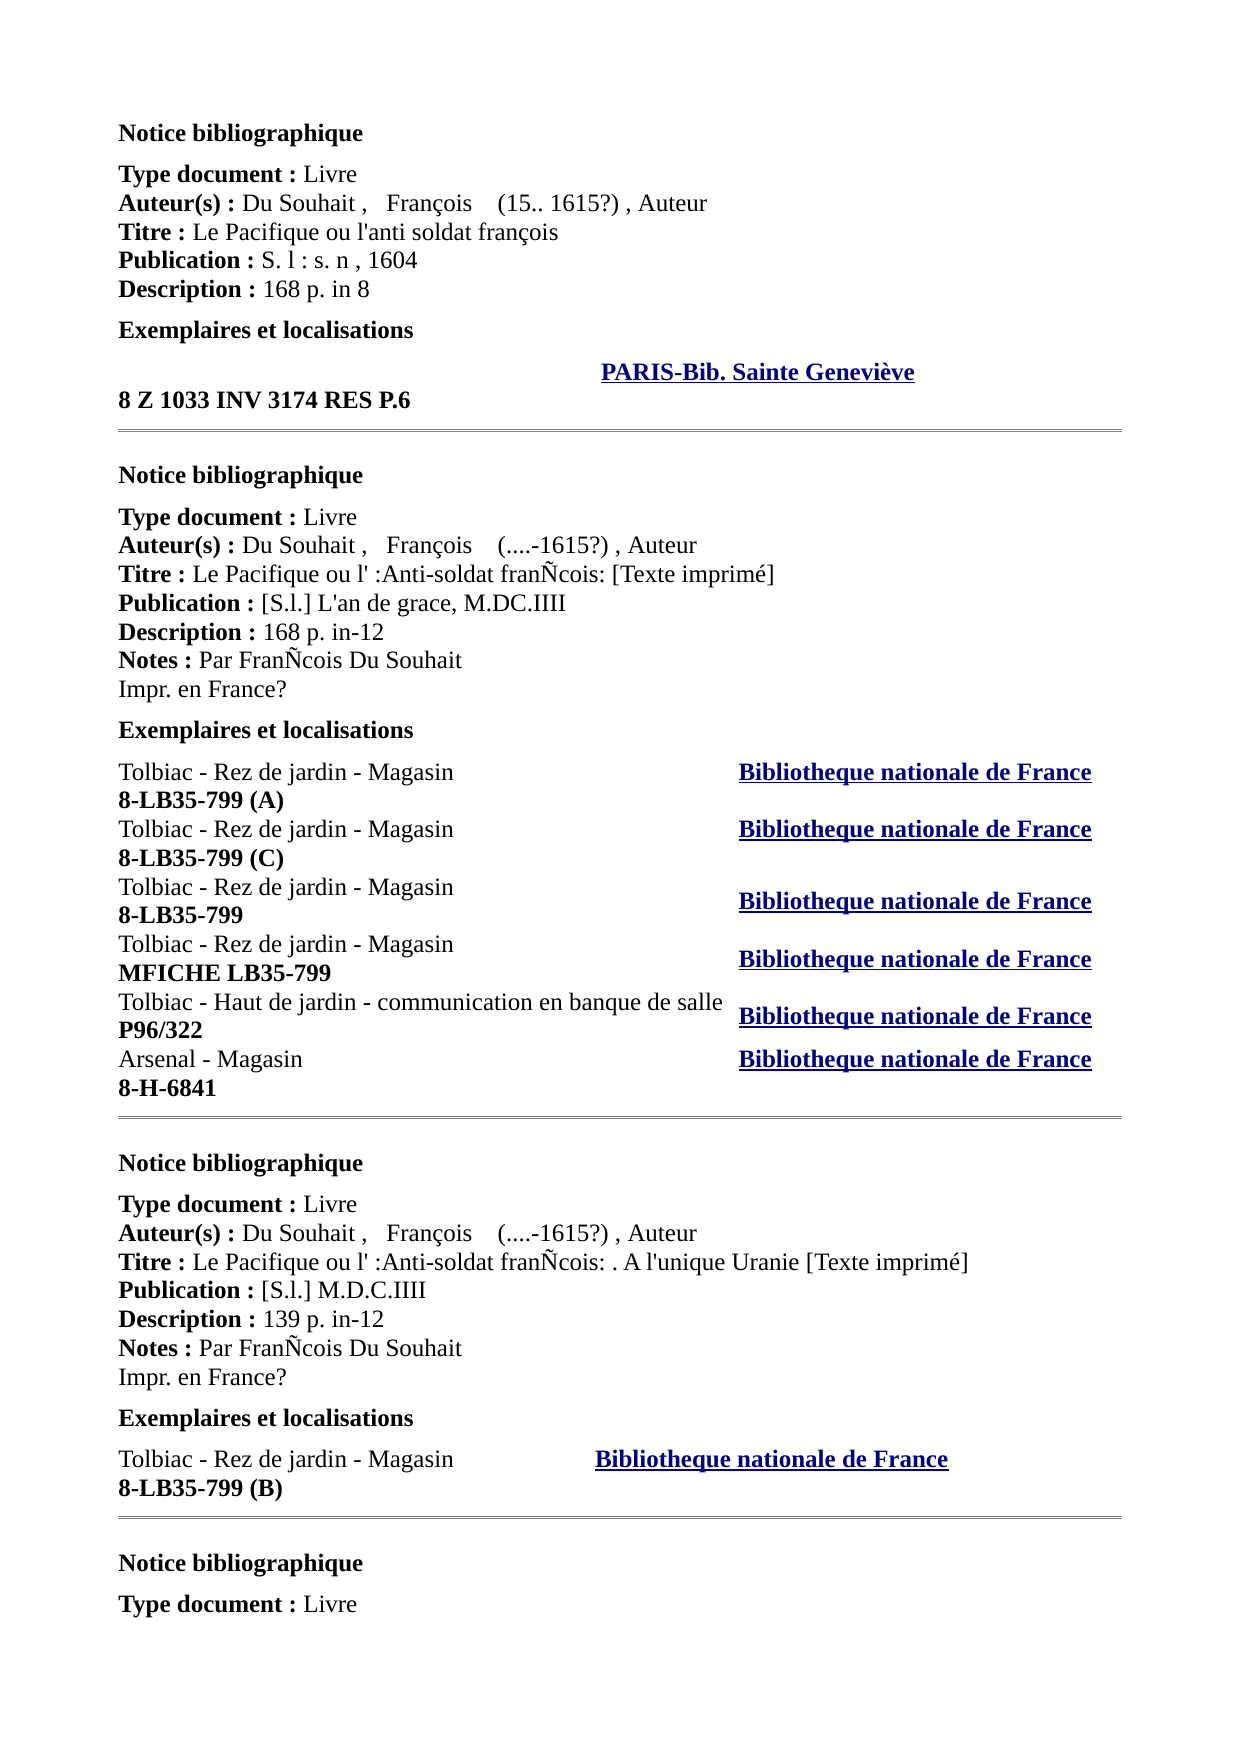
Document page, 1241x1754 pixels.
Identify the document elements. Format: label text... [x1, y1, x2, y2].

text Type document : Livre Auteur(s) : Du Souhait , François (....-1615?) , Auteur Titre : Le Pacifique ou l' :Anti-soldat franÑcois: . A l'unique Uranie [Texte imprimé] Publication : [S.l.] M.D.C.IIII Description : 139 p. in-12 Notes : Par FranÑcois Du Souhait Impr. en France? [118, 1189, 1122, 1390]
text Notice bibliographique [118, 1148, 1122, 1177]
table_header 8 Z 1033 INV 3174 RES P.6 [118, 357, 601, 414]
text Exemplaires et localisations [118, 1403, 1122, 1432]
table_cell Tolbiac - Rez de jardin - Magasin 8-LB35-799 (C) [118, 814, 738, 872]
table_cell Bibliotheque nationale de France [738, 987, 1122, 1044]
text Exemplaires et localisations [118, 716, 1122, 744]
table_cell Bibliotheque nationale de France [738, 929, 1122, 987]
text Exemplaires et localisations [118, 316, 1122, 344]
table_cell Bibliotheque nationale de France [738, 872, 1122, 929]
table_cell Tolbiac - Rez de jardin - Magasin MFICHE LB35-799 [118, 929, 738, 987]
table_cell Tolbiac - Rez de jardin - Magasin 8-LB35-799 [118, 872, 738, 929]
table_cell Tolbiac - Haut de jardin - communication en banque de salle P96/322 [118, 987, 738, 1044]
text Type document : Livre Auteur(s) : Du Souhait , François (15.. 1615?) , Auteur Titre : Le Pacifique ou l'anti soldat françois Publication : S. l : s. n , 1604 Description : 168 p. in 8 [118, 159, 1122, 303]
text Type document : Livre [118, 1589, 1122, 1618]
table_header Tolbiac - Rez de jardin - Magasin 8-LB35-799 (B) [118, 1444, 595, 1502]
text Notice bibliographique [118, 118, 1122, 147]
table_cell Bibliotheque nationale de France [738, 1044, 1122, 1102]
table_header Bibliotheque nationale de France [595, 1444, 1122, 1502]
table_header Tolbiac - Rez de jardin - Magasin 8-LB35-799 (A) [118, 757, 738, 814]
text Notice bibliographique [118, 1548, 1122, 1577]
table_cell Bibliotheque nationale de France [738, 814, 1122, 872]
text Notice bibliographique [118, 461, 1122, 489]
table_cell Arsenal - Magasin 8-H-6841 [118, 1044, 738, 1102]
text Type document : Livre Auteur(s) : Du Souhait , François (....-1615?) , Auteur Titre : Le Pacifique ou l' :Anti-soldat franÑcois: [Texte imprimé] Publication : [S.l.] L'an de grace, M.DC.IIII Description : 168 p. in-12 Notes : Par FranÑcois Du Souhait Impr. en France? [118, 502, 1122, 703]
table_header Bibliotheque nationale de France [738, 757, 1122, 814]
table_header PARIS-Bib. Sainte Geneviève [601, 357, 1122, 414]
